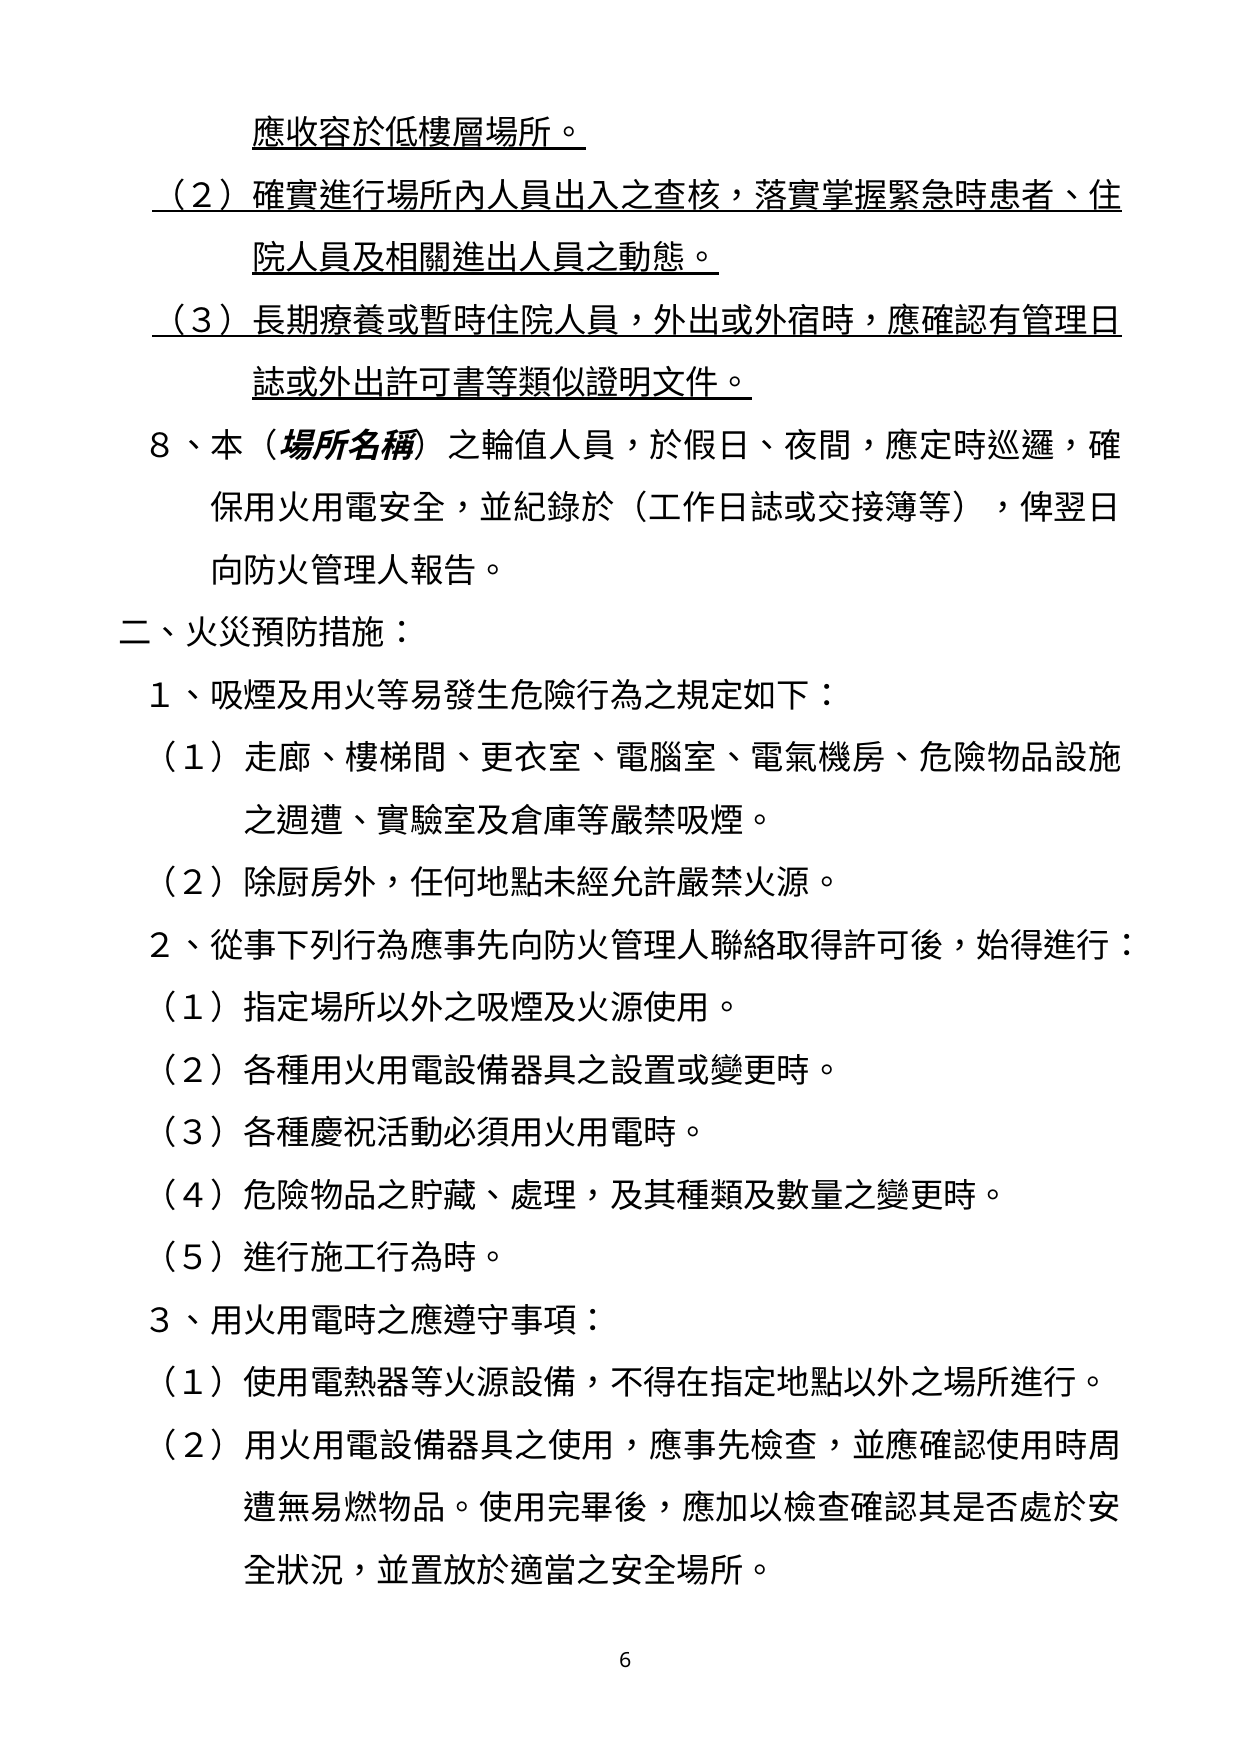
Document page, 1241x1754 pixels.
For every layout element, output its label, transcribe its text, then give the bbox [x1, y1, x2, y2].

text （１）使用電熱器等火源設備，不得在指定地點以外之場所進行。 [143, 1339, 1122, 1401]
text （２）確實進行場所內人員出入之查核，落實掌握緊急時患者、住 [152, 151, 1122, 210]
text 誌或外出許可書等類似證明文件。 [152, 337, 1122, 401]
text （５）進行施工行為時。 [143, 1214, 1122, 1276]
text ２、從事下列行為應事先向防火管理人聯絡取得許可後，始得進行： [143, 901, 1122, 964]
text 院人員及相關進出人員之動態。 [152, 212, 1122, 276]
text （１）走廊、樓梯間、更衣室、電腦室、電氣機房、危險物品設施之週遭、實驗室及倉庫等嚴禁吸煙。 [143, 714, 1122, 839]
text （２）用火用電設備器具之使用，應事先檢查，並應確認使用時周遭無易燃物品。使用完畢後，應加以檢查確認其是否處於安全狀況，並置放於適當之安全場所。 [143, 1401, 1122, 1589]
text １、吸煙及用火等易發生危險行為之規定如下： [143, 651, 1122, 714]
text 二、火災預防措施： [118, 589, 1122, 651]
text （３）長期療養或暫時住院人員，外出或外宿時，應確認有管理日 [152, 276, 1122, 335]
text （１）指定場所以外之吸煙及火源使用。 [143, 964, 1122, 1026]
text 應收容於低樓層場所。 [152, 89, 1122, 151]
text ８、本（場所名稱）之輪值人員，於假日、夜間，應定時巡邏，確保用火用電安全，並紀錄於（工作日誌或交接簿等），俾翌日向防火管理人報告。 [143, 401, 1122, 589]
text （２）各種用火用電設備器具之設置或變更時。 [143, 1026, 1122, 1089]
text ３、用火用電時之應遵守事項： [143, 1276, 1122, 1339]
text （３）各種慶祝活動必須用火用電時。 [143, 1089, 1122, 1151]
text （２）除厨房外，任何地點未經允許嚴禁火源。 [143, 839, 1122, 901]
text （４）危險物品之貯藏、處理，及其種類及數量之變更時。 [143, 1151, 1122, 1214]
